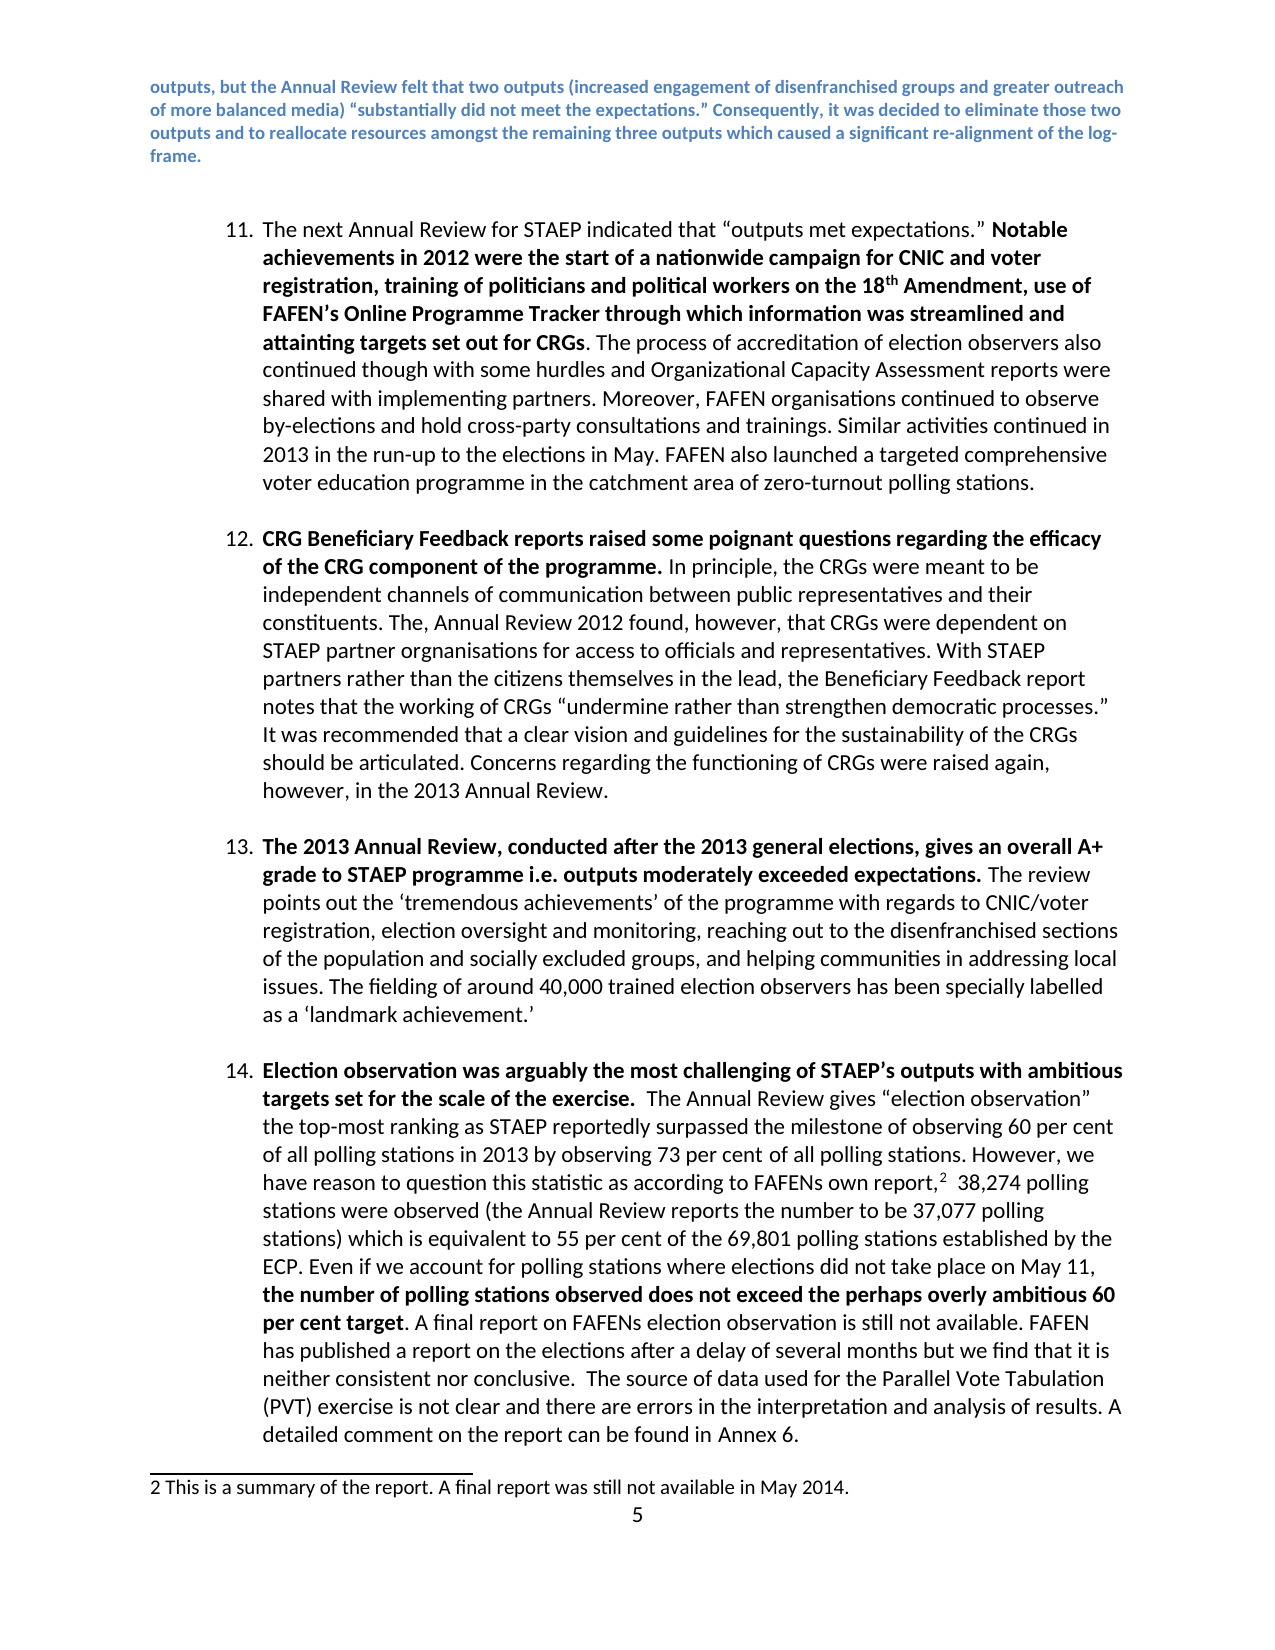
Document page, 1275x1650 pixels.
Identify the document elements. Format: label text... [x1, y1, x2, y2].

text outputs, but the Annual Review felt that two outputs (increased engagement of disenfranchised groups and greater outreach of more balanced media) “substantially did not meet the expectations.” Consequently, it was decided to eliminate those two outputs and to reallocate resources amongst the remaining three outputs which caused a significant re-alignment of the log-frame. [150, 75, 1125, 167]
list CRG Beneficiary Feedback reports raised some poignant questions regarding the efficacy of the CRG component of the programme. In principle, the CRGs were meant to be independent channels of communication between public representatives and their constituents. The, Annual Review 2012 found, however, that CRGs were dependent on STAEP partner orgnanisations for access to officials and representatives. With STAEP partners rather than the citizens themselves in the lead, the Beneficiary Feedback report notes that the working of CRGs “undermine rather than strengthen democratic processes.” It was recommended that a clear vision and guidelines for the sustainability of the CRGs should be articulated. Concerns regarding the functioning of CRGs were raised again, however, in the 2013 Annual Review. [225, 524, 1125, 804]
list The 2013 Annual Review, conducted after the 2013 general elections, gives an overall A+ grade to STAEP programme i.e. outputs moderately exceeded expectations. The review points out the ‘tremendous achievements’ of the programme with regards to CNIC/voter registration, election oversight and monitoring, reaching out to the disenfranchised sections of the population and socially excluded groups, and helping communities in addressing local issues. The fielding of around 40,000 trained election observers has been specially labelled as a ‘landmark achievement.’ [225, 832, 1125, 1028]
list The next Annual Review for STAEP indicated that “outputs met expectations.” Notable achievements in 2012 were the start of a nationwide campaign for CNIC and voter registration, training of politicians and political workers on the 18th Amendment, use of FAFEN’s Online Programme Tracker through which information was streamlined and attainting targets set out for CRGs. The process of accreditation of election observers also continued though with some hurdles and Organizational Capacity Assessment reports were shared with implementing partners. Moreover, FAFEN organisations continued to observe by-elections and hold cross-party consultations and trainings. Similar activities continued in 2013 in the run-up to the elections in May. FAFEN also launched a targeted comprehensive voter education programme in the catchment area of zero-turnout polling stations. [225, 216, 1125, 496]
list This is a summary of the report. A final report was still not available in May 2014. [150, 1474, 1125, 1500]
list Election observation was arguably the most challenging of STAEP’s outputs with ambitious targets set for the scale of the exercise. The Annual Review gives “election observation” the top-most ranking as STAEP reportedly surpassed the milestone of observing 60 per cent of all polling stations in 2013 by observing 73 per cent of all polling stations. However, we have reason to question this statistic as according to FAFENs own report, 38,274 polling stations were observed (the Annual Review reports the number to be 37,077 polling stations) which is equivalent to 55 per cent of the 69,801 polling stations established by the ECP. Even if we account for polling stations where elections did not take place on May 11, the number of polling stations observed does not exceed the perhaps overly ambitious 60 per cent target. A final report on FAFENs election observation is still not available. FAFEN has published a report on the elections after a delay of several months but we find that it is neither consistent nor conclusive. The source of data used for the Parallel Vote Tabulation (PVT) exercise is not clear and there are errors in the interpretation and analysis of results. A detailed comment on the report can be found in Annex 6. [225, 1056, 1125, 1448]
